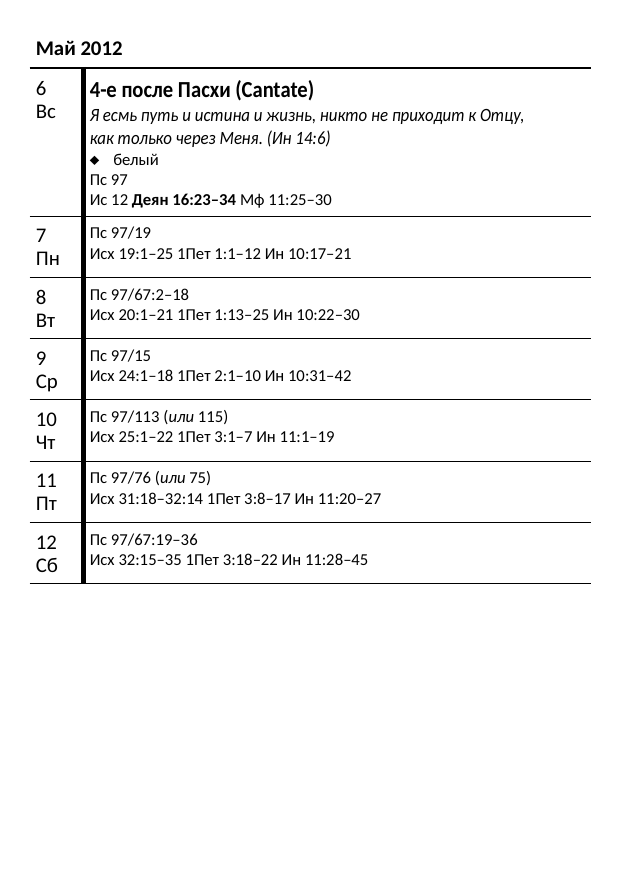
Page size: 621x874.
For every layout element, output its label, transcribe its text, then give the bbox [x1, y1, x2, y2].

table_cell 4-е после Пасхи (Cantate) Я есмь путь и истина и жизнь, никто не приходит к Отцу, как только через Меня. (Ин 14:6) белый Пс 97 Ис 12 Деян 16:23–34 Мф 11:25–30 [86, 69, 591, 216]
table_cell 12 Сб [30, 523, 81, 583]
table_cell 7 Пн [30, 217, 81, 277]
table_cell Пс 97/19 Исх 19:1–25 1Пет 1:1–12 Ин 10:17–21 [86, 217, 591, 277]
table_cell 9 Ср [30, 339, 81, 399]
table_cell Пс 97/76 (или 75) Исх 31:18–32:14 1Пет 3:8–17 Ин 11:20–27 [86, 462, 591, 522]
table_cell Пс 97/15 Исх 24:1–18 1Пет 2:1–10 Ин 10:31–42 [86, 339, 591, 399]
table_cell Пс 97/113 (или 115) Исх 25:1–22 1Пет 3:1–7 Ин 11:1–19 [86, 400, 591, 461]
table_cell 6 Вс [30, 69, 81, 216]
table_header Май 2012 [30, 30, 591, 67]
table_cell Пс 97/67:19–36 Исх 32:15–35 1Пет 3:18–22 Ин 11:28–45 [86, 523, 591, 583]
table_cell 10 Чт [30, 400, 81, 461]
table_cell 8 Вт [30, 278, 81, 338]
table_cell Пс 97/67:2–18 Исх 20:1–21 1Пет 1:13–25 Ин 10:22–30 [86, 278, 591, 338]
table_cell 11 Пт [30, 462, 81, 522]
